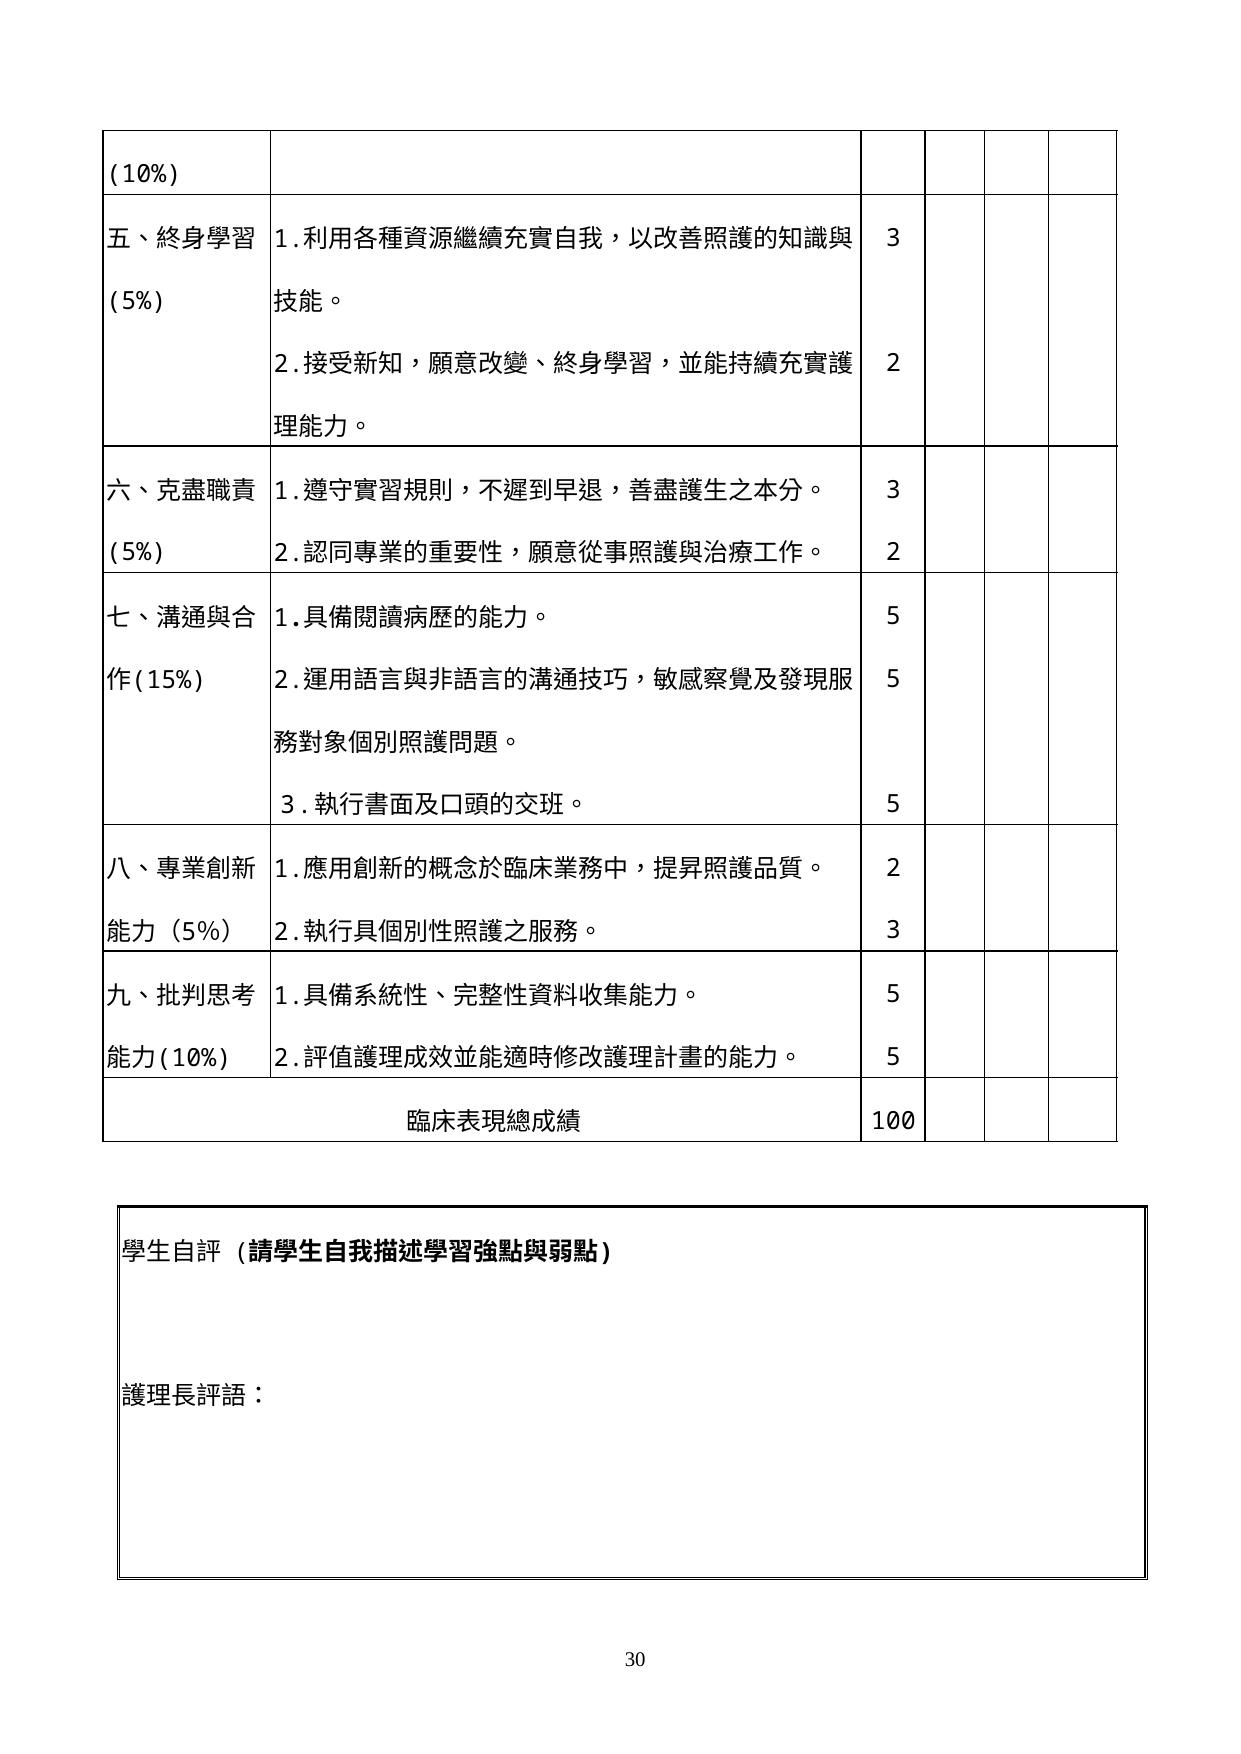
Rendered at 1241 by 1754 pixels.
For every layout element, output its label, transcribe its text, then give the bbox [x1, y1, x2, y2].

table_cell [926, 195, 984, 445]
table_cell [926, 825, 984, 950]
table_cell 1.遵守實習規則，不遲到早退，善盡護生之本分。 2.認同專業的重要性，願意從事照護與治療工作。 [271, 447, 860, 572]
table_cell [926, 952, 984, 1077]
table_cell 3 2 [862, 447, 924, 572]
table_cell [1049, 825, 1116, 950]
table_cell [1049, 131, 1116, 194]
table_cell 八、專業創新能力（5％） [104, 825, 270, 950]
table_cell [1049, 447, 1116, 572]
table_cell 五、終身學習(5%) [104, 195, 270, 445]
table_cell [985, 447, 1048, 572]
table_cell 1.應用創新的概念於臨床業務中，提昇照護品質。 2.執行具個別性照護之服務。 [271, 825, 860, 950]
table_cell [1049, 573, 1116, 823]
table_cell 1.利用各種資源繼續充實自我，以改善照護的知識與技能。 2.接受新知，願意改變、終身學習，並能持續充實護理能力。 [271, 195, 860, 445]
table_cell [1049, 952, 1116, 1077]
table_cell [926, 131, 984, 194]
table_cell (10%) [104, 131, 270, 194]
table_header 學生自評 (請學生自我描述學習強點與弱點) 護理長評語： [120, 1208, 1144, 1577]
table_cell [926, 573, 984, 823]
table_cell 100 [862, 1078, 924, 1141]
table_cell 七、溝通與合作(15%) [104, 573, 270, 823]
table_cell 臨床表現總成績 [104, 1078, 860, 1141]
table_cell 2 3 [862, 825, 924, 950]
table_cell [862, 131, 924, 194]
table_cell 5 5 [862, 952, 924, 1077]
table_cell [985, 573, 1048, 823]
table_cell 六、克盡職責(5%) [104, 447, 270, 572]
table_cell [926, 1078, 984, 1141]
table_cell [985, 1078, 1048, 1141]
table_cell [985, 952, 1048, 1077]
table_cell [985, 825, 1048, 950]
table_cell [1049, 195, 1116, 445]
table_cell [985, 195, 1048, 445]
table_cell [926, 447, 984, 572]
table_cell [271, 131, 860, 194]
table_cell 1.具備系統性、完整性資料收集能力。 2.評值護理成效並能適時修改護理計畫的能力。 [271, 952, 860, 1077]
table_cell [1049, 1078, 1116, 1141]
table_cell 1.具備閱讀病歷的能力。 2.運用語言與非語言的溝通技巧，敏感察覺及發現服務對象個別照護問題。 3.執行書面及口頭的交班。 [271, 573, 860, 823]
table_cell 5 5 5 [862, 573, 924, 823]
table_cell 3 2 [862, 195, 924, 445]
table_cell [985, 131, 1048, 194]
table_cell 九、批判思考 能力(10%) [104, 952, 270, 1077]
